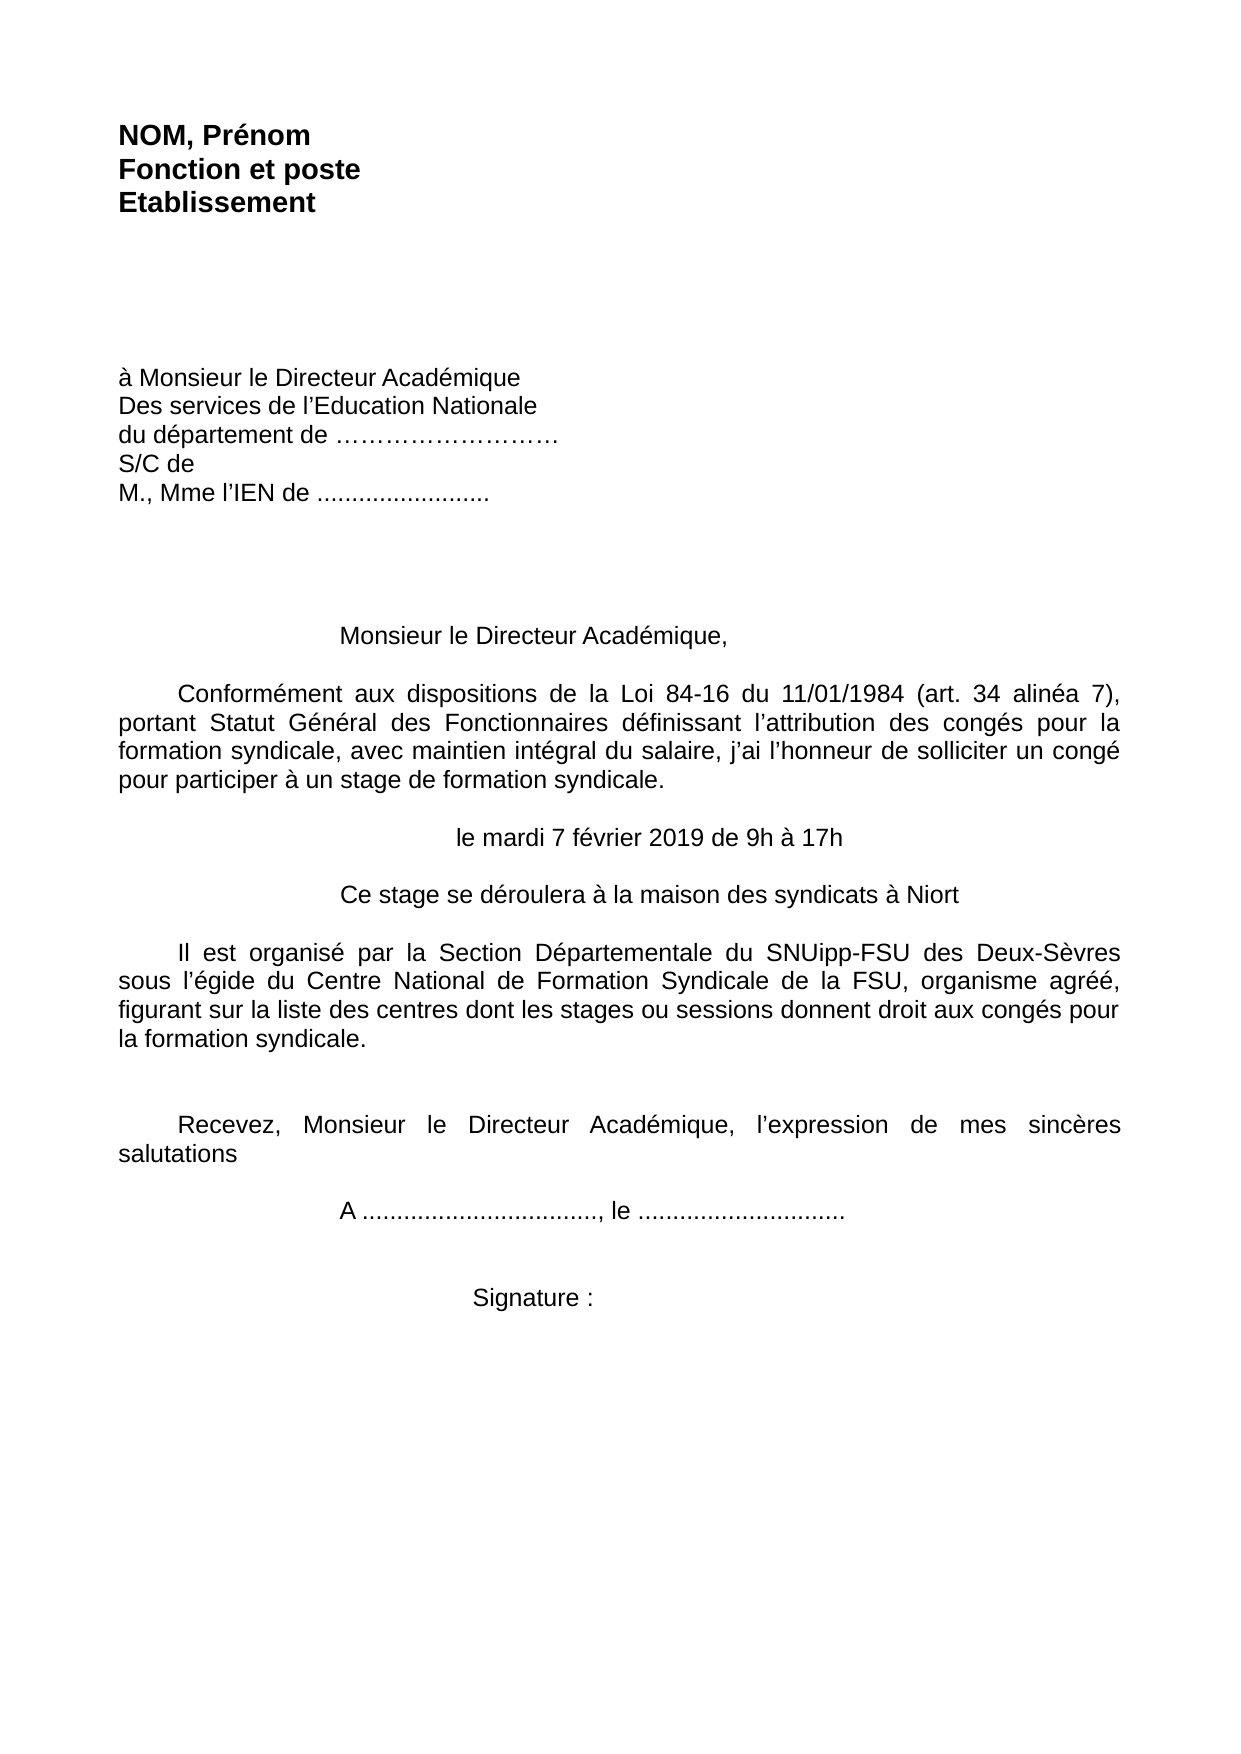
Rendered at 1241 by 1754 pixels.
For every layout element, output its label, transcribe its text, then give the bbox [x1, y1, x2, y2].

text Monsieur le Directeur Académique, [266, 621, 1122, 650]
text Il est organisé par la Section Départementale du SNUipp-FSU des Deux-Sèvres sous l’égide du Centre National de Formation Syndicale de la FSU, organisme agréé, figurant sur la liste des centres dont les stages ou sessions donnent droit aux congés pour la formation syndicale. [118, 937, 1122, 1052]
text Recevez, Monsieur le Directeur Académique, l’expression de mes sincères salutations [118, 1110, 1122, 1167]
text du département de ……………………… [118, 420, 1122, 449]
text M., Mme l’IEN de ......................... [118, 477, 1122, 506]
text Signature : [472, 1282, 1122, 1311]
text NOM, Prénom [118, 118, 1122, 152]
text Ce stage se déroulera à la maison des syndicats à Niort [118, 880, 1122, 909]
text le mardi 7 février 2019 de 9h à 17h [118, 822, 1122, 851]
text Etablissement [118, 185, 1122, 219]
text S/C de [118, 449, 1122, 477]
text Des services de l’Education Nationale [118, 391, 1122, 420]
text Fonction et poste [118, 152, 1122, 185]
text à Monsieur le Directeur Académique [118, 362, 1122, 391]
text A .................................., le .............................. [266, 1196, 1122, 1225]
text Conformément aux dispositions de la Loi 84-16 du 11/01/1984 (art. 34 alinéa 7), portant Statut Général des Fonctionnaires définissant l’attribution des congés pour la formation syndicale, avec maintien intégral du salaire, j’ai l’honneur de solliciter un congé pour participer à un stage de formation syndicale. [118, 679, 1122, 794]
